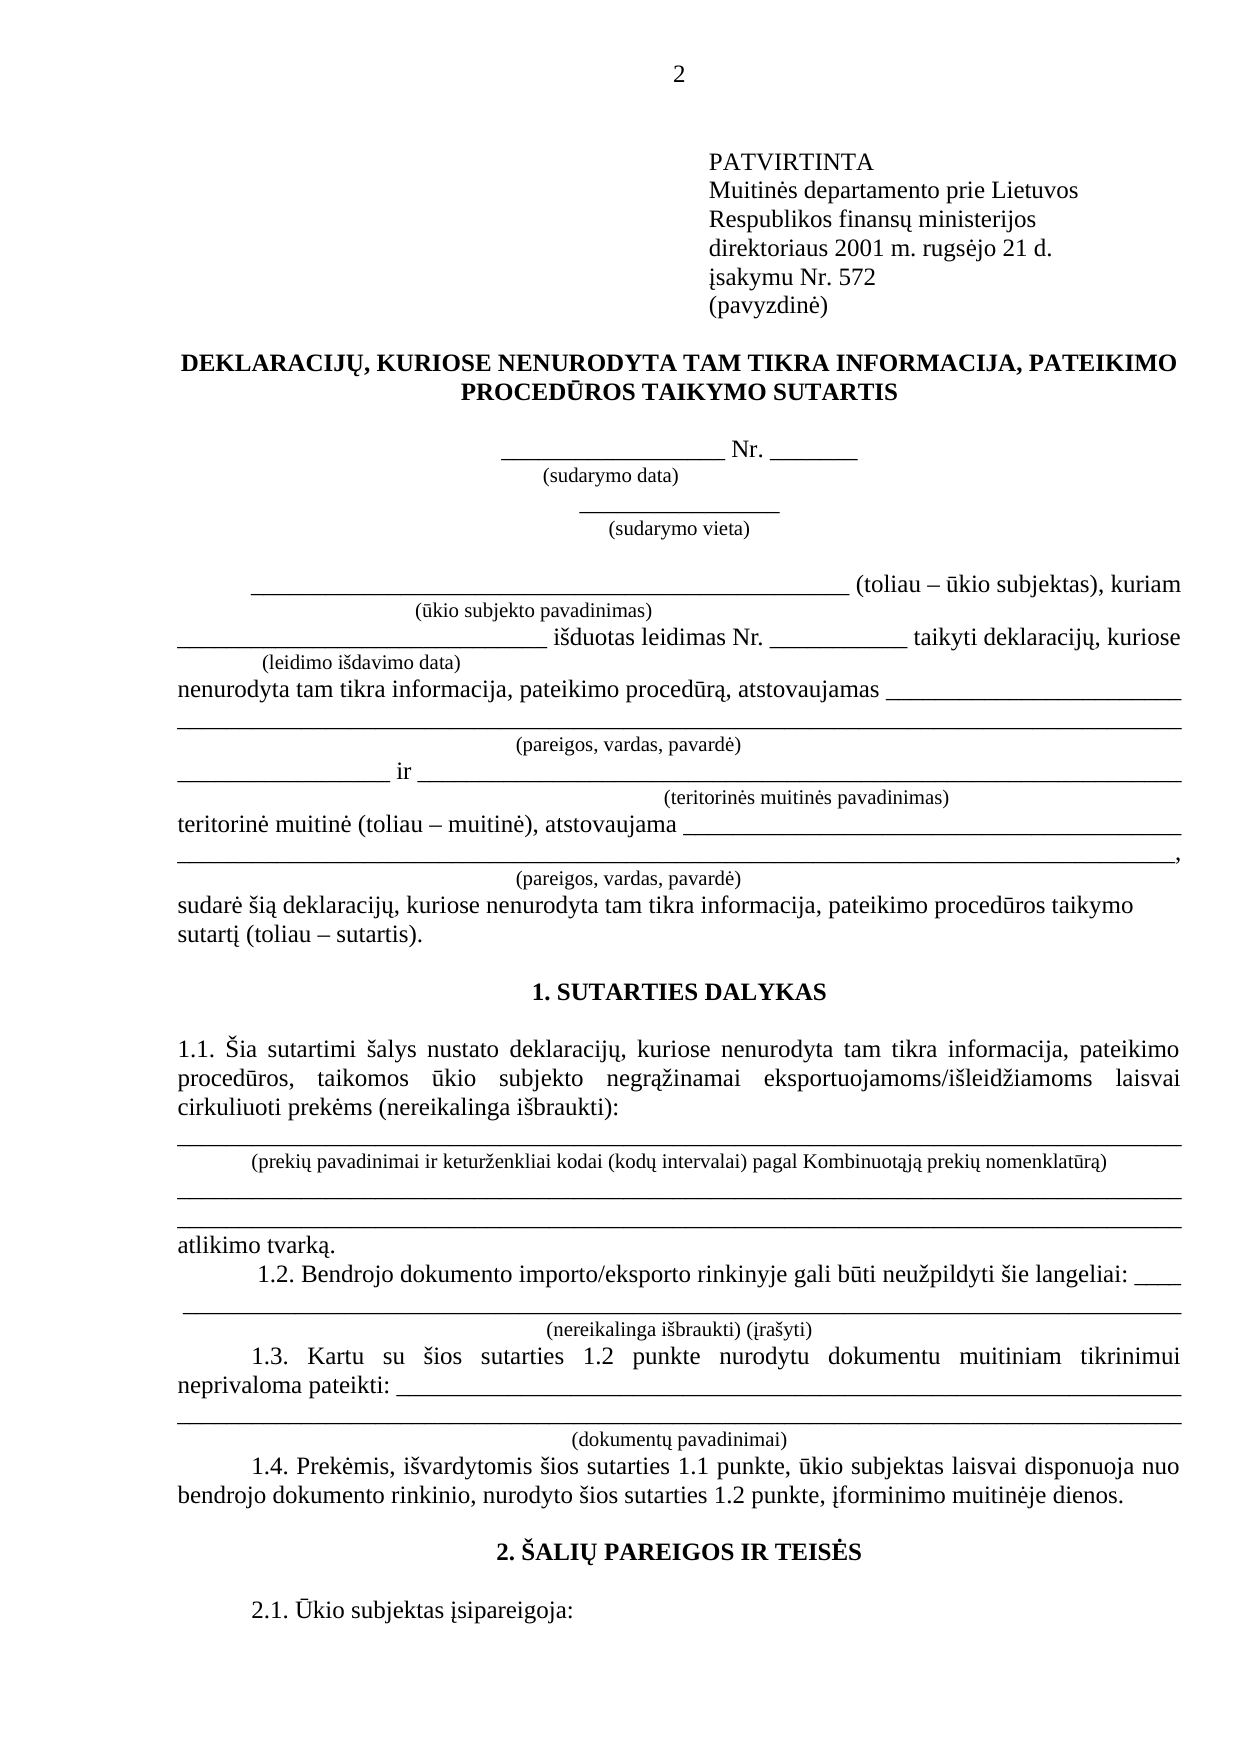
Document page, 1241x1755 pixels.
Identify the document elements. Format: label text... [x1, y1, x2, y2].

text išduotas leidimas Nr. ___________ taikyti deklaracijų, kuriose [177, 622, 1181, 650]
text Nr. _______ [177, 434, 1181, 463]
text (prekių pavadinimai ir keturženkliai kodai (kodų intervalai) pagal Kombinuotąją prekių nomenklatūrą) [177, 1149, 1181, 1173]
text Muitinės departamento prie Lietuvos [177, 176, 1181, 204]
text 1.2. Bendrojo dokumento importo/eksporto rinkinyje gali būti neužpildyti šie langeliai: [183, 1259, 1181, 1313]
text (pareigos, vardas, pavardė) [177, 866, 1181, 890]
text sudarė šią deklaracijų, kuriose nenurodyta tam tikra informacija, pateikimo procedūros taikymo sutartį (toliau – sutartis). [177, 890, 1181, 948]
text (teritorinės muitinės pavadinimas) [177, 785, 1181, 809]
text PATVIRTINTA [177, 147, 1181, 176]
text 2.1. Ūkio subjektas įsipareigoja: [177, 1595, 1181, 1624]
text direktoriaus 2001 m. rugsėjo 21 d. [177, 233, 1181, 262]
text 2. ŠALIŲ PAREIGOS IR TEISĖS [177, 1537, 1181, 1566]
text ________________ [177, 487, 1181, 516]
text atlikimo tvarką. [177, 1231, 1181, 1259]
text (pavyzdinė) [177, 291, 1181, 319]
text _________________ ir [177, 756, 1181, 785]
text (pareigos, vardas, pavardė) [177, 732, 1181, 756]
text 1. SUTARTIES DALYKAS [177, 977, 1181, 1005]
text , [177, 837, 1181, 866]
text (dokumentų pavadinimai) [177, 1427, 1181, 1451]
text DEKLARACIJŲ, KURIOSE NENURODYTA TAM TIKRA INFORMACIJA, PATEIKIMO PROCEDŪROS TAIKYMO SUTARTIS [177, 348, 1181, 406]
text 1.4. Prekėmis, išvardytomis šios sutarties 1.1 punkte, ūkio subjektas laisvai disponuoja nuo bendrojo dokumento rinkinio, nurodyto šios sutarties 1.2 punkte, įforminimo muitinėje dienos. [177, 1451, 1181, 1509]
text (leidimo išdavimo data) [177, 650, 1181, 674]
text įsakymu Nr. 572 [177, 262, 1181, 291]
text (sudarymo data) [177, 463, 1181, 487]
text teritorinė muitinė (toliau – muitinė), atstovaujama [177, 809, 1181, 837]
text (ūkio subjekto pavadinimas) [177, 597, 1181, 622]
text 1.3. Kartu su šios sutarties 1.2 punkte nurodytu dokumentu muitiniam tikrinimui neprivaloma pateikti: [177, 1341, 1181, 1423]
text (sudarymo vieta) [177, 516, 1181, 540]
text Respublikos finansų ministerijos [177, 204, 1181, 233]
text (toliau – ūkio subjektas), kuriam [177, 569, 1181, 597]
text nenurodyta tam tikra informacija, pateikimo procedūrą, atstovaujamas [177, 674, 1181, 703]
text (nereikalinga išbraukti) (įrašyti) [177, 1317, 1181, 1341]
text 1.1. Šia sutartimi šalys nustato deklaracijų, kuriose nenurodyta tam tikra informacija, pateikimo procedūros, taikomos ūkio subjekto negrąžinamai eksportuojamoms/išleidžiamoms laisvai cirkuliuoti prekėms (nereikalinga išbraukti): [177, 1034, 1181, 1120]
